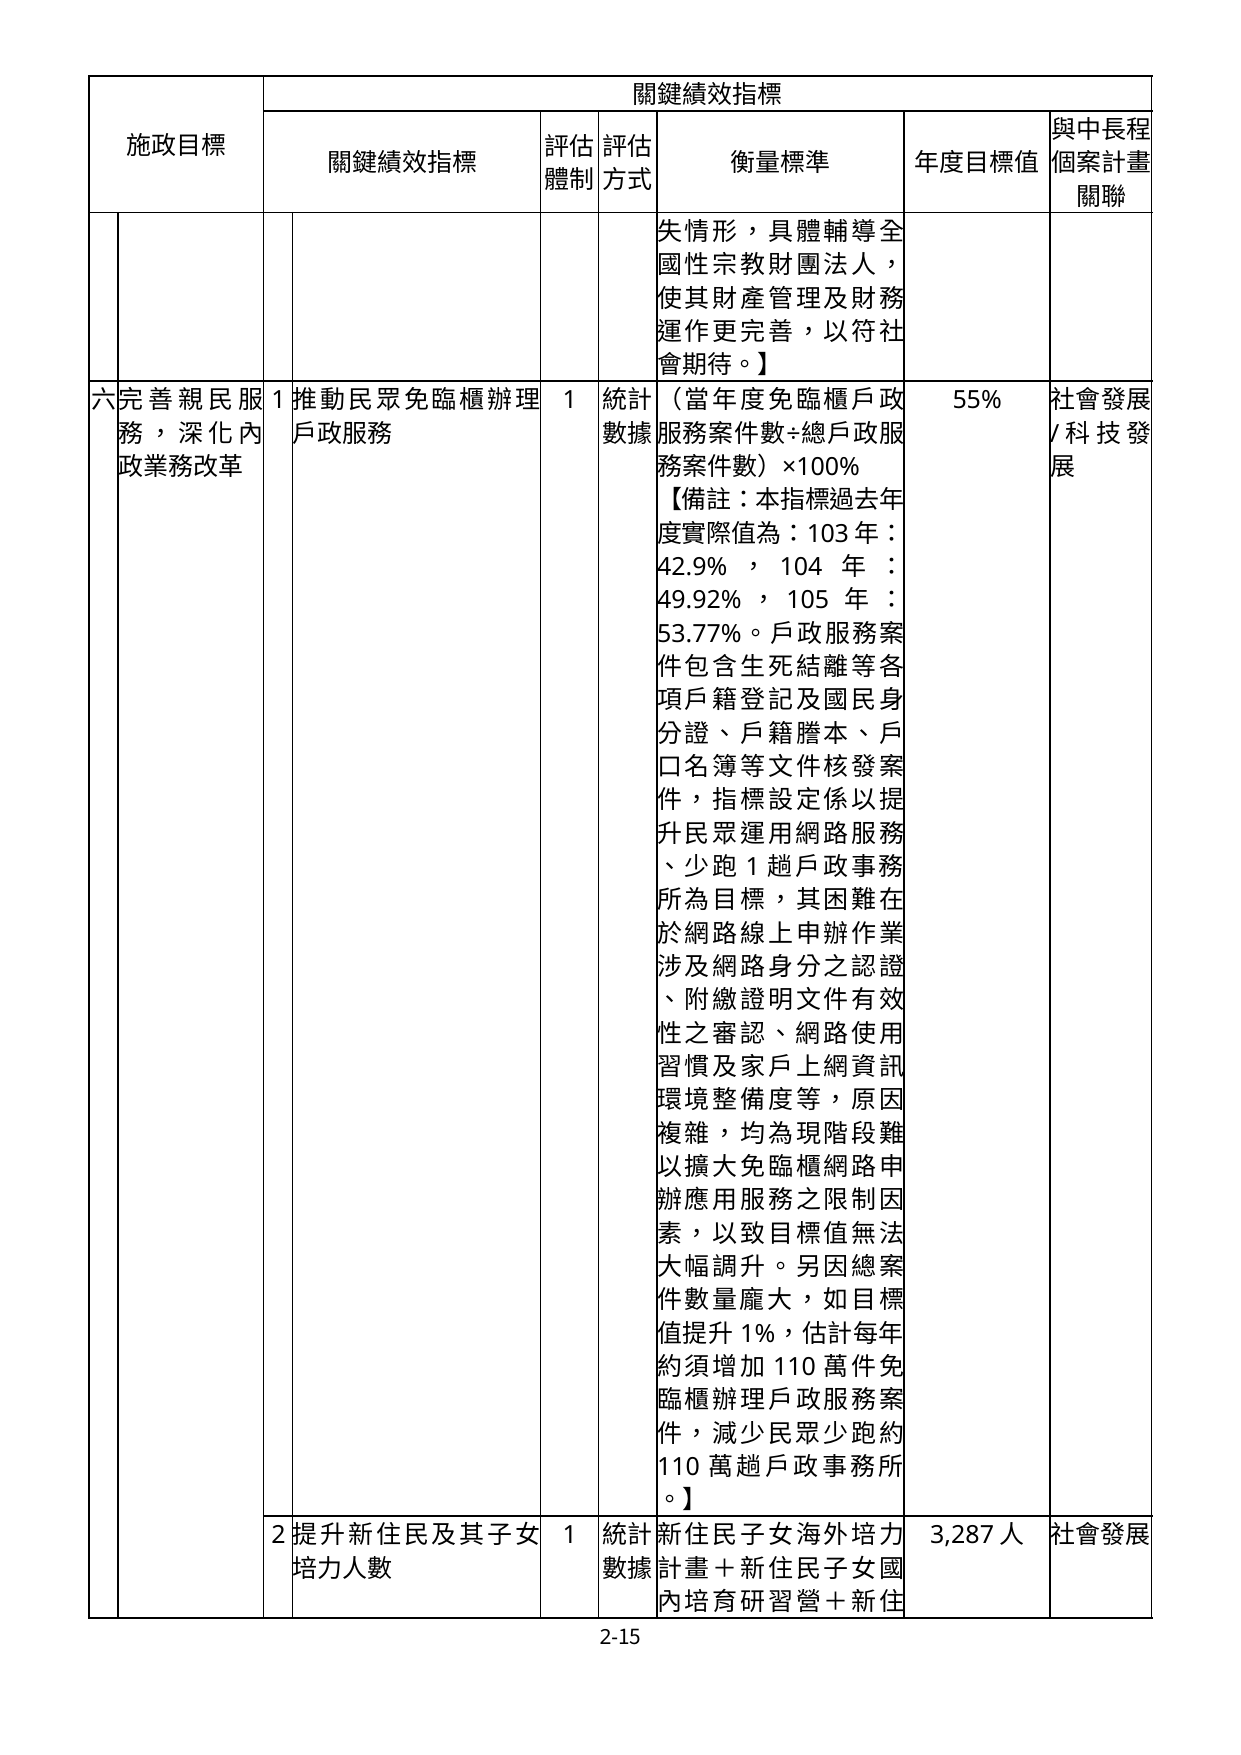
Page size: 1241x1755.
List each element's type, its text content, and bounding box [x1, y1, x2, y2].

table_cell 衡量標準 [658, 112, 903, 212]
table_cell 2 [264, 1517, 292, 1617]
table_cell 六 [90, 382, 117, 1617]
table_header 關鍵績效指標 [264, 77, 1151, 110]
table_cell 1 [264, 382, 292, 1515]
table_cell [264, 213, 292, 380]
table_cell 與中長程個案計畫關聯 [1051, 112, 1151, 212]
table_cell 統計數據 [599, 1517, 656, 1617]
table_cell 促進民眾參與，活絡公民社會發展 [119, 213, 263, 380]
table_cell 1 [541, 382, 598, 1515]
table_cell 3,287人 [905, 1517, 1049, 1617]
table_cell 1 [541, 1517, 598, 1617]
table_cell 失情形，具體輔導全國性宗教財團法人，使其財產管理及財務運作更完善，以符社會期待。】 [658, 213, 903, 380]
table_cell 年度目標值 [905, 112, 1049, 212]
table_cell （當年度免臨櫃戶政服務案件數÷總戶政服務案件數）×100% 【備註：本指標過去年度實際值為：103年：42.9%，104年：49.92%，105年：53.77%。戶政服務案件包含生死結離等各項戶籍登記及國民身分證、戶籍謄本、戶口名簿等文件核發案件，指標設定係以提升民眾運用網路服務、少跑1趟戶政事務所為目標，其困難在於網路線上申辦作業涉及網路身分之認證、附繳證明文件有效性之審認、網路使用習慣及家戶上網資訊環境整備度等，原因複雜，均為現階段難以擴大免臨櫃網路申辦應用服務之限制因素，以致目標值無法大幅調升。另因總案件數量龐大，如目標值提升1%，估計每年約須增加110萬件免臨櫃辦理戶政服務案件，減少民眾少跑約110萬趟戶政事務所。】 [658, 382, 903, 1515]
table_cell 推動民眾免臨櫃辦理戶政服務 [293, 382, 540, 1515]
table_cell 新住民子女海外培力計畫＋新住民子女國內培育研習營＋新住 [658, 1517, 903, 1617]
table_cell [599, 213, 656, 380]
table_cell 完善親民服務，深化內政業務改革 [119, 382, 263, 1617]
table_cell 社會發展 [1051, 1517, 1151, 1617]
table_header 施政目標 [90, 77, 263, 212]
table_cell [541, 213, 598, 380]
table_cell 五 [90, 213, 117, 380]
table_cell [1051, 213, 1151, 380]
table_cell 提升新住民及其子女培力人數 [293, 1517, 540, 1617]
table_cell 關鍵績效指標 [264, 112, 540, 212]
table_cell 統計數據 [599, 382, 656, 1515]
table_cell 評估 方式 [599, 112, 656, 212]
table_cell [293, 213, 540, 380]
table_cell 評估 體制 [541, 112, 598, 212]
table_cell 55% [905, 382, 1049, 1515]
table_cell 社會發展/科技發展 [1051, 382, 1151, 1515]
table_cell [905, 213, 1049, 380]
